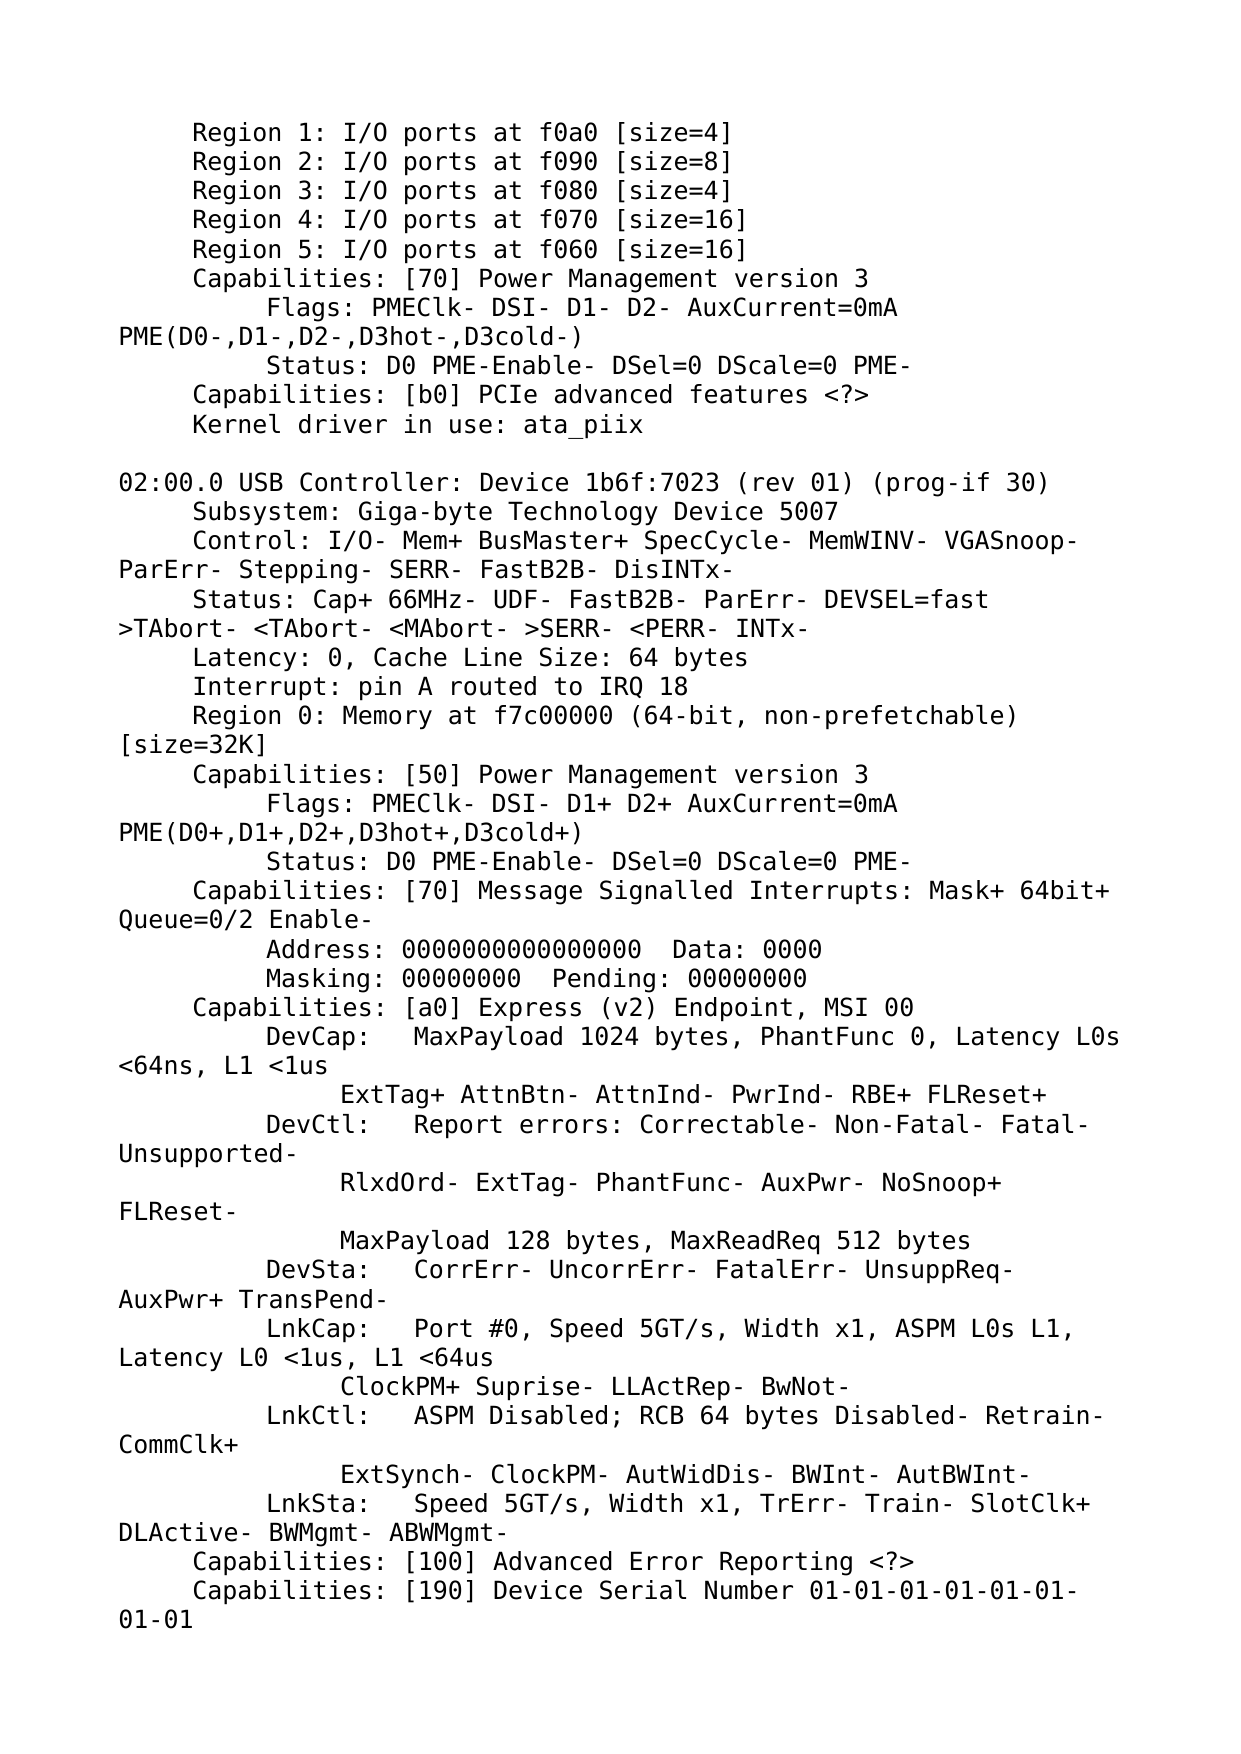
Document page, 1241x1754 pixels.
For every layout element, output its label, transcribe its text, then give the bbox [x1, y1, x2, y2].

text Region 1: I/O ports at f0a0 [size=4] Region 2: I/O ports at f090 [size=8] Region 3: I/O ports at f080 [size=4] Region 4: I/O ports at f070 [size=16] Region 5: I/O ports at f060 [size=16] Capabilities: [70] Power Management version 3 Flags: PMEClk- DSI- D1- D2- AuxCurrent=0mA PME(D0-,D1-,D2-,D3hot-,D3cold-) Status: D0 PME-Enable- DSel=0 DScale=0 PME- Capabilities: [b0] PCIe advanced features <?> Kernel driver in use: ata_piix 02:00.0 USB Controller: Device 1b6f:7023 (rev 01) (prog-if 30) Subsystem: Giga-byte Technology Device 5007 Control: I/O- Mem+ BusMaster+ SpecCycle- MemWINV- VGASnoop- ParErr- Stepping- SERR- FastB2B- DisINTx- Status: Cap+ 66MHz- UDF- FastB2B- ParErr- DEVSEL=fast >TAbort- <TAbort- <MAbort- >SERR- <PERR- INTx- Latency: 0, Cache Line Size: 64 bytes Interrupt: pin A routed to IRQ 18 Region 0: Memory at f7c00000 (64-bit, non-prefetchable) [size=32K] Capabilities: [50] Power Management version 3 Flags: PMEClk- DSI- D1+ D2+ AuxCurrent=0mA PME(D0+,D1+,D2+,D3hot+,D3cold+) Status: D0 PME-Enable- DSel=0 DScale=0 PME- Capabilities: [70] Message Signalled Interrupts: Mask+ 64bit+ Queue=0/2 Enable- Address: 0000000000000000 Data: 0000 Masking: 00000000 Pending: 00000000 Capabilities: [a0] Express (v2) Endpoint, MSI 00 DevCap: MaxPayload 1024 bytes, PhantFunc 0, Latency L0s <64ns, L1 <1us ExtTag+ AttnBtn- AttnInd- PwrInd- RBE+ FLReset+ DevCtl: Report errors: Correctable- Non-Fatal- Fatal- Unsupported- RlxdOrd- ExtTag- PhantFunc- AuxPwr- NoSnoop+ FLReset- MaxPayload 128 bytes, MaxReadReq 512 bytes DevSta: CorrErr- UncorrErr- FatalErr- UnsuppReq- AuxPwr+ TransPend- LnkCap: Port #0, Speed 5GT/s, Width x1, ASPM L0s L1, Latency L0 <1us, L1 <64us ClockPM+ Suprise- LLActRep- BwNot- LnkCtl: ASPM Disabled; RCB 64 bytes Disabled- Retrain- CommClk+ ExtSynch- ClockPM- AutWidDis- BWInt- AutBWInt- LnkSta: Speed 5GT/s, Width x1, TrErr- Train- SlotClk+ DLActive- BWMgmt- ABWMgmt- Capabilities: [100] Advanced Error Reporting <?> Capabilities: [190] Device Serial Number 01-01-01-01-01-01-01-01 [118, 118, 1122, 1635]
